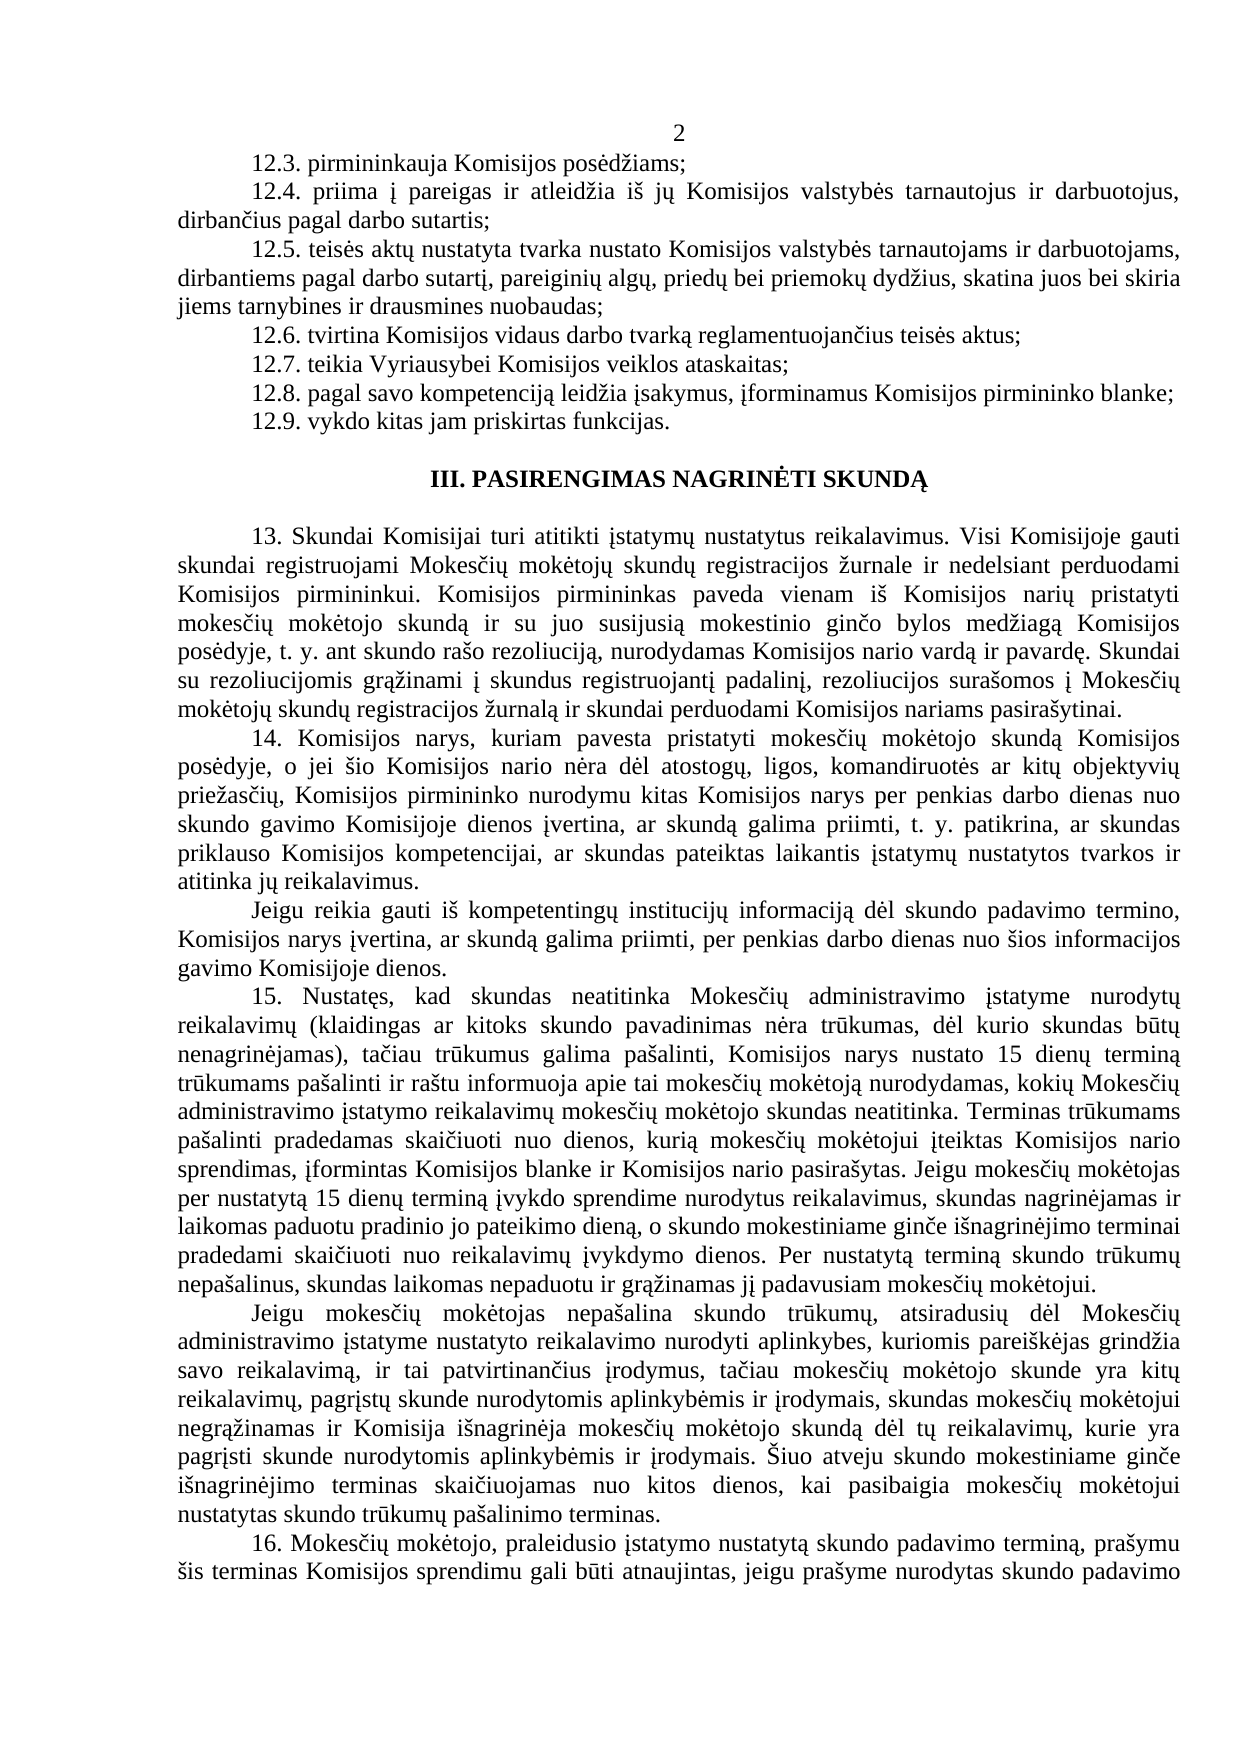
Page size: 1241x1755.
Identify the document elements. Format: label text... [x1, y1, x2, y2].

text III. Pasirengimas nagrinėti skundą [177, 464, 1181, 493]
text 12.6. tvirtina Komisijos vidaus darbo tvarką reglamentuojančius teisės aktus; [177, 320, 1181, 349]
text 14. Komisijos narys, kuriam pavesta pristatyti mokesčių mokėtojo skundą Komisijos posėdyje, o jei šio Komisijos nario nėra dėl atostogų, ligos, komandiruotės ar kitų objektyvių priežasčių, Komisijos pirmininko nurodymu kitas Komisijos narys per penkias darbo dienas nuo skundo gavimo Komisijoje dienos įvertina, ar skundą galima priimti, t. y. patikrina, ar skundas priklauso Komisijos kompetencijai, ar skundas pateiktas laikantis įstatymų nustatytos tvarkos ir atitinka jų reikalavimus. [177, 723, 1181, 895]
text Jeigu mokesčių mokėtojas nepašalina skundo trūkumų, atsiradusių dėl Mokesčių administravimo įstatyme nustatyto reikalavimo nurodyti aplinkybes, kuriomis pareiškėjas grindžia savo reikalavimą, ir tai patvirtinančius įrodymus, tačiau mokesčių mokėtojo skunde yra kitų reikalavimų, pagrįstų skunde nurodytomis aplinkybėmis ir įrodymais, skundas mokesčių mokėtojui negrąžinamas ir Komisija išnagrinėja mokesčių mokėtojo skundą dėl tų reikalavimų, kurie yra pagrįsti skunde nurodytomis aplinkybėmis ir įrodymais. Šiuo atveju skundo mokestiniame ginče išnagrinėjimo terminas skaičiuojamas nuo kitos dienos, kai pasibaigia mokesčių mokėtojui nustatytas skundo trūkumų pašalinimo terminas. [177, 1298, 1181, 1528]
text 12.8. pagal savo kompetenciją leidžia įsakymus, įforminamus Komisijos pirmininko blanke; [177, 378, 1181, 406]
text 12.9. vykdo kitas jam priskirtas funkcijas. [177, 406, 1181, 435]
text 13. Skundai Komisijai turi atitikti įstatymų nustatytus reikalavimus. Visi Komisijoje gauti skundai registruojami Mokesčių mokėtojų skundų registracijos žurnale ir nedelsiant perduodami Komisijos pirmininkui. Komisijos pirmininkas paveda vienam iš Komisijos narių pristatyti mokesčių mokėtojo skundą ir su juo susijusią mokestinio ginčo bylos medžiagą Komisijos posėdyje, t. y. ant skundo rašo rezoliuciją, nurodydamas Komisijos nario vardą ir pavardę. Skundai su rezoliucijomis grąžinami į skundus registruojantį padalinį, rezoliucijos surašomos į Mokesčių mokėtojų skundų registracijos žurnalą ir skundai perduodami Komisijos nariams pasirašytinai. [177, 521, 1181, 723]
text 16. Mokesčių mokėtojo, praleidusio įstatymo nustatytą skundo padavimo terminą, prašymu šis terminas Komisijos sprendimu gali būti atnaujintas, jeigu prašyme nurodytas skundo padavimo [177, 1528, 1181, 1585]
text 12.3. pirmininkauja Komisijos posėdžiams; [177, 148, 1181, 176]
text 12.7. teikia Vyriausybei Komisijos veiklos ataskaitas; [177, 349, 1181, 378]
text 12.5. teisės aktų nustatyta tvarka nustato Komisijos valstybės tarnautojams ir darbuotojams, dirbantiems pagal darbo sutartį, pareiginių algų, priedų bei priemokų dydžius, skatina juos bei skiria jiems tarnybines ir drausmines nuobaudas; [177, 234, 1181, 320]
text 12.4. priima į pareigas ir atleidžia iš jų Komisijos valstybės tarnautojus ir darbuotojus, dirbančius pagal darbo sutartis; [177, 176, 1181, 234]
text Jeigu reikia gauti iš kompetentingų institucijų informaciją dėl skundo padavimo termino, Komisijos narys įvertina, ar skundą galima priimti, per penkias darbo dienas nuo šios informacijos gavimo Komisijoje dienos. [177, 895, 1181, 981]
text 15. Nustatęs, kad skundas neatitinka Mokesčių administravimo įstatyme nurodytų reikalavimų (klaidingas ar kitoks skundo pavadinimas nėra trūkumas, dėl kurio skundas būtų nenagrinėjamas), tačiau trūkumus galima pašalinti, Komisijos narys nustato 15 dienų terminą trūkumams pašalinti ir raštu informuoja apie tai mokesčių mokėtoją nurodydamas, kokių Mokesčių administravimo įstatymo reikalavimų mokesčių mokėtojo skundas neatitinka. Terminas trūkumams pašalinti pradedamas skaičiuoti nuo dienos, kurią mokesčių mokėtojui įteiktas Komisijos nario sprendimas, įformintas Komisijos blanke ir Komisijos nario pasirašytas. Jeigu mokesčių mokėtojas per nustatytą 15 dienų terminą įvykdo sprendime nurodytus reikalavimus, skundas nagrinėjamas ir laikomas paduotu pradinio jo pateikimo dieną, o skundo mokestiniame ginče išnagrinėjimo terminai pradedami skaičiuoti nuo reikalavimų įvykdymo dienos. Per nustatytą terminą skundo trūkumų nepašalinus, skundas laikomas nepaduotu ir grąžinamas jį padavusiam mokesčių mokėtojui. [177, 981, 1181, 1298]
